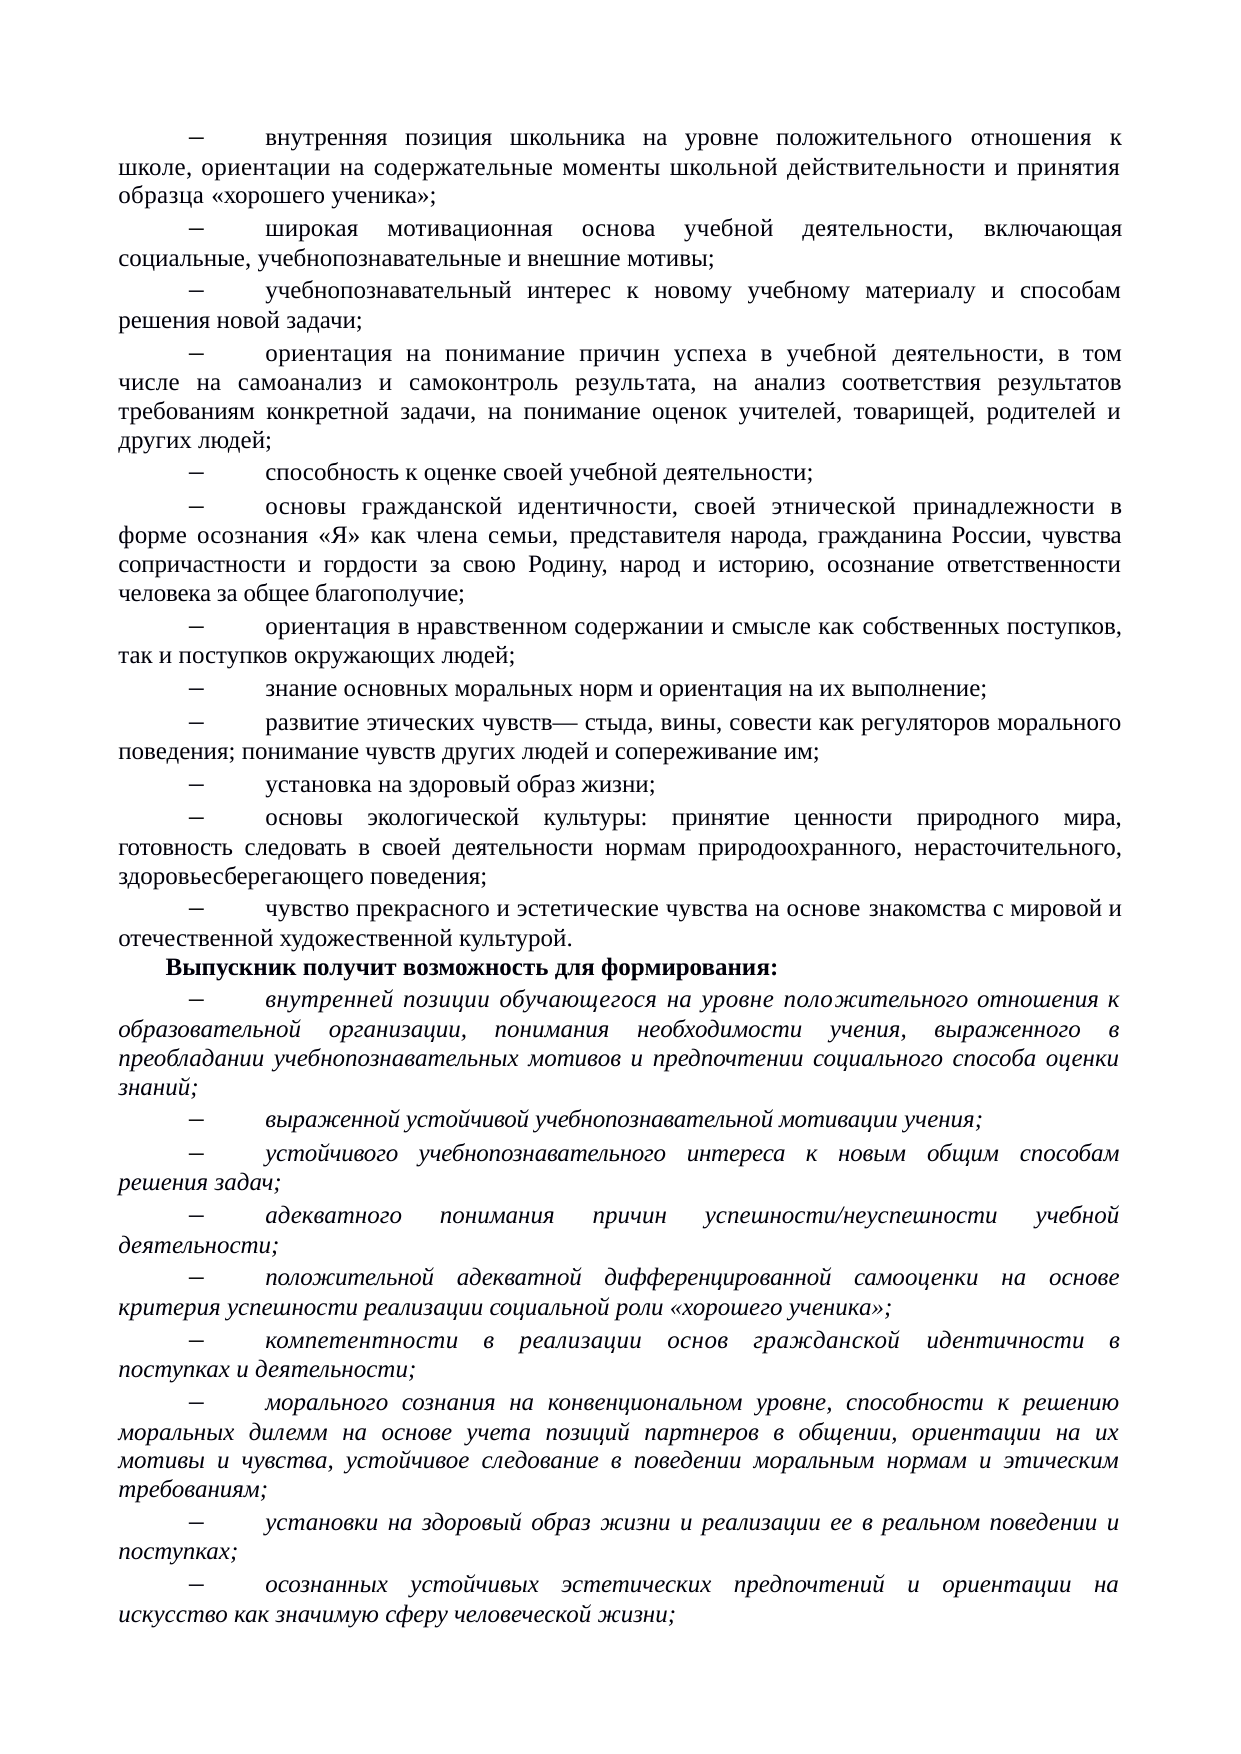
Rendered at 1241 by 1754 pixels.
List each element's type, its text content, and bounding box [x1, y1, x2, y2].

list развитие этических чувств— стыда, вины, совести как регуляторов морального поведения; понимание чувств других людей и сопереживание им; [118, 703, 1122, 765]
list устойчивого учебнопознавательного интереса к новым общим способам решения задач; [118, 1134, 1122, 1196]
list способность к оценке своей учебной деятельности; [118, 453, 1122, 487]
list адекватного понимания причин успешности/неуспешности учебной деятельности; [118, 1196, 1122, 1258]
list внутренней позиции обучающегося на уровне положительного отношения к образовательной организации, понимания необходимости учения, выраженного в преобладании учебнопознавательных мотивов и предпочтении социального способа оценки знаний; [118, 981, 1122, 1100]
list чувство прекрасного и эстетические чувства на основе знакомства с мировой и отечественной художественной культурой. [118, 889, 1122, 952]
list выраженной устойчивой учебнопознавательной мотивации учения; [118, 1100, 1122, 1134]
list ориентация на понимание причин успеха в учебной деятельности, в том числе на самоанализ и самоконтроль результата, на анализ соответствия результатов требованиям конкретной задачи, на понимание оценок учителей, товарищей, родителей и других людей; [118, 334, 1122, 453]
list ориентация в нравственном содержании и смысле как собственных поступков, так и поступков окружающих людей; [118, 607, 1122, 669]
list основы гражданской идентичности, своей этнической принадлежности в форме осознания «Я» как члена семьи, представителя народа, гражданина России, чувства сопричастности и гордости за свою Родину, народ и историю, осознание ответственности человека за общее благополучие; [118, 487, 1122, 607]
list внутренняя позиция школьника на уровне положительного отношения к школе, ориентации на содержательные моменты школьной действительности и принятия образца «хорошего ученика»; [118, 118, 1122, 209]
list широкая мотивационная основа учебной деятельности, включающая социальные, учебнопознавательные и внешние мотивы; [118, 209, 1122, 271]
list осознанных устойчивых эстетических предпочтений и ориентации на искусство как значимую сферу человеческой жизни; [118, 1565, 1122, 1627]
list компетентности в реализации основ гражданской идентичности в поступках и деятельности; [118, 1321, 1122, 1383]
list знание основных моральных норм и ориентация на их выполнение; [118, 669, 1122, 703]
list установка на здоровый образ жизни; [118, 765, 1122, 798]
list основы экологической культуры: принятие ценности природного мира, готовность следовать в своей деятельности нормам природоохранного, нерасточительного, здоровьесберегающего поведения; [118, 798, 1122, 889]
list учебнопознавательный интерес к новому учебному материалу и способам решения новой задачи; [118, 271, 1122, 334]
list установки на здоровый образ жизни и реализации ее в реальном поведении и поступках; [118, 1503, 1122, 1565]
text Выпускник получит возможность для формирования: [118, 952, 1122, 981]
list положительной адекватной дифференцированной самооценки на основе критерия успешности реализации социальной роли «хорошего ученика»; [118, 1258, 1122, 1321]
list морального сознания на конвенциональном уровне, способности к решению моральных дилемм на основе учета позиций партнеров в общении, ориентации на их мотивы и чувства, устойчивое следование в поведении моральным нормам и этическим требованиям; [118, 1383, 1122, 1503]
